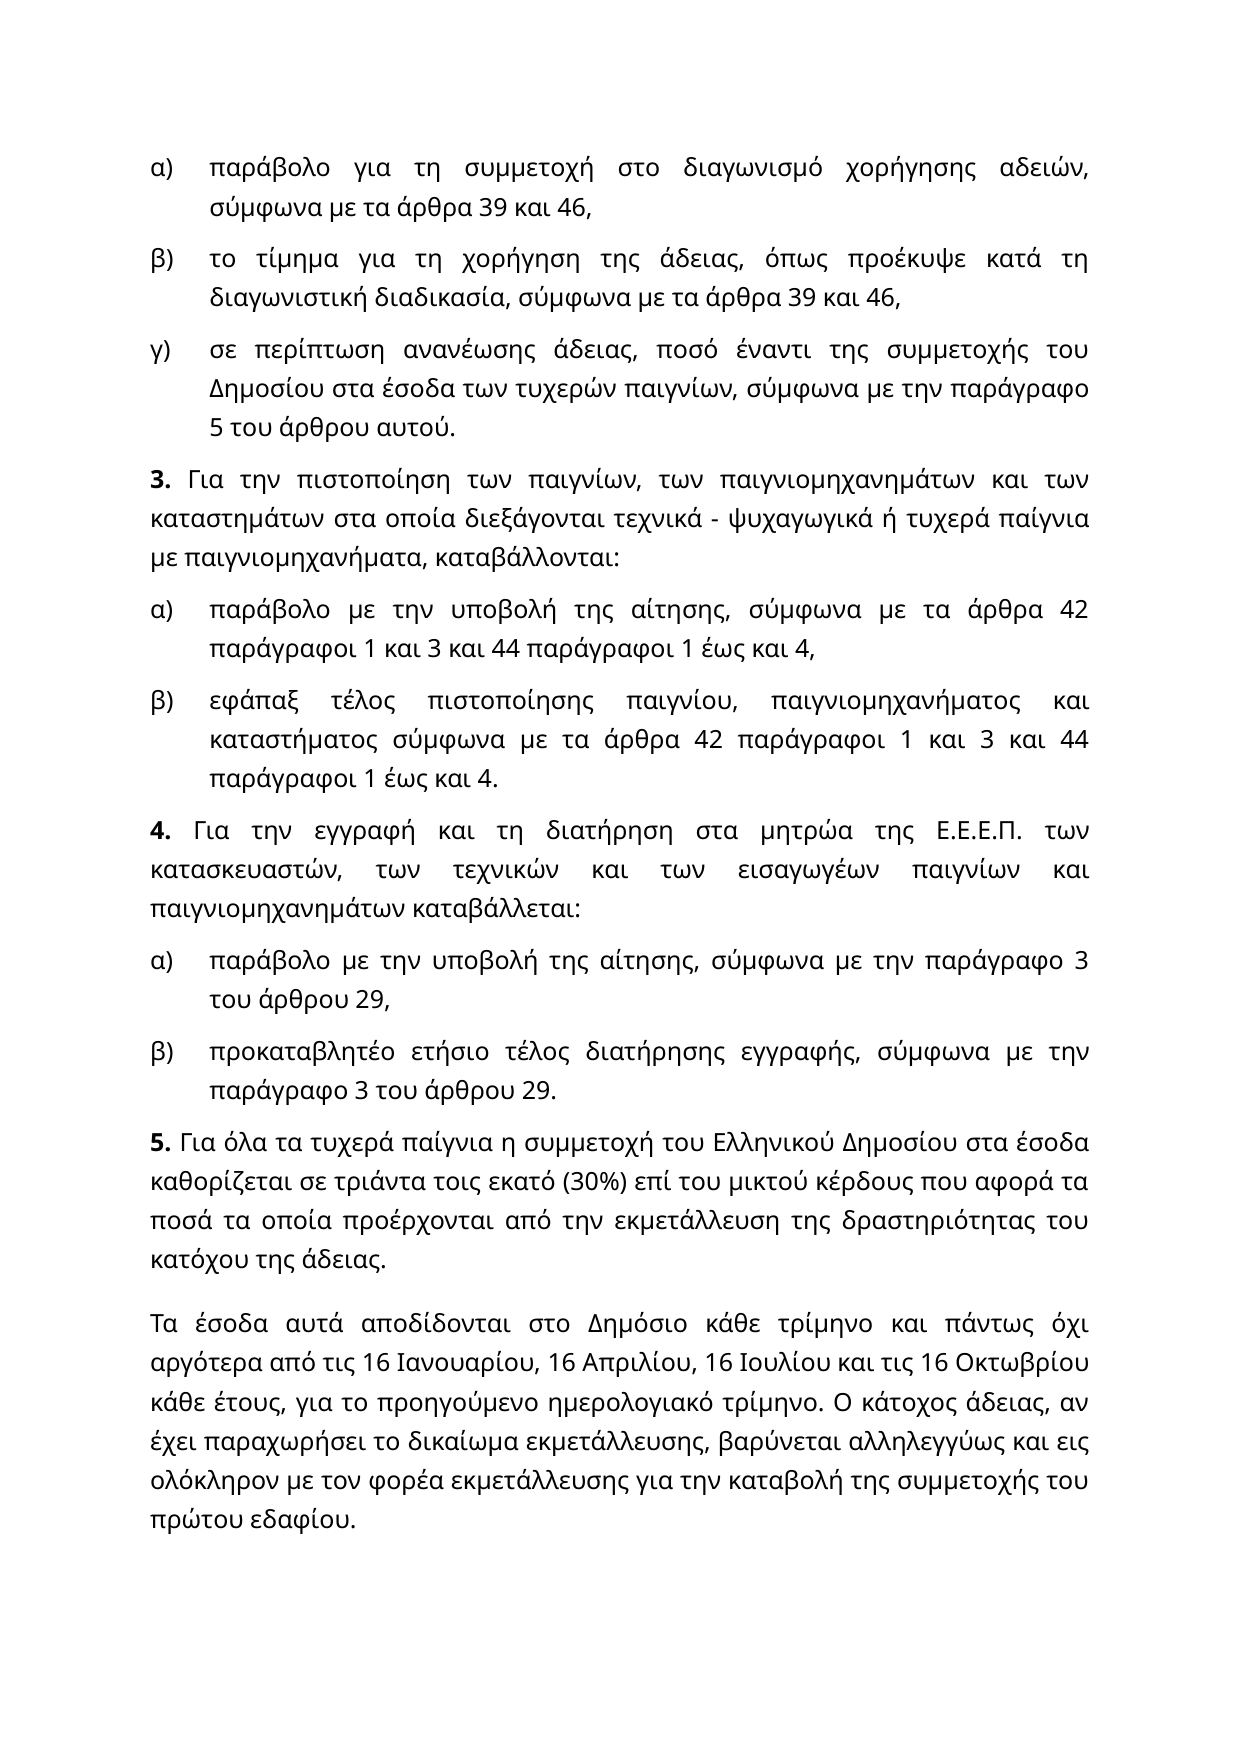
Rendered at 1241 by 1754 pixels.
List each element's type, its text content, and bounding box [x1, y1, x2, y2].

list β) εφάπαξ τέλος πιστοποίησης παιγνίου, παιγνιομηχανήματος και καταστήματος σύμφωνα με τα άρθρα 42 παράγραφοι 1 και 3 και 44 παράγραφοι 1 έως και 4. [150, 682, 1090, 795]
list γ) σε περίπτωση ανανέωσης άδειας, ποσό έναντι της συμμετοχής του Δημοσίου στα έσοδα των τυχερών παιγνίων, σύμφωνα με την παράγραφο 5 του άρθρου αυτού. [150, 332, 1090, 444]
list α) παράβολο με την υποβολή της αίτησης, σύμφωνα με την παράγραφο 3 του άρθρου 29, [150, 942, 1090, 1016]
text Τα έσοδα αυτά αποδίδονται στο Δημόσιο κάθε τρίμηνο και πάντως όχι αργότερα από τις 16 Ιανουαρίου, 16 Απριλίου, 16 Ιουλίου και τις 16 Οκτωβρίου κάθε έτους, για το προηγούμενο ημερολογιακό τρίμηνο. Ο κάτοχος άδειας, αν έχει παραχωρήσει το δικαίωμα εκμετάλλευσης, βαρύνεται αλληλεγγύως και εις ολόκληρον με τον φορέα εκμετάλλευσης για την καταβολή της συμμετοχής του πρώτου εδαφίου. [150, 1306, 1090, 1536]
text 3. Για την πιστοποίηση των παιγνίων, των παιγνιομηχανημάτων και των καταστημάτων στα οποία διεξάγονται τεχνικά - ψυχαγωγικά ή τυχερά παίγνια με παιγνιομηχανήματα, καταβάλλονται: [150, 462, 1090, 574]
list α) παράβολο με την υποβολή της αίτησης, σύμφωνα με τα άρθρα 42 παράγραφοι 1 και 3 και 44 παράγραφοι 1 έως και 4, [150, 592, 1090, 665]
list β) προκαταβλητέο ετήσιο τέλος διατήρησης εγγραφής, σύμφωνα με την παράγραφο 3 του άρθρου 29. [150, 1033, 1090, 1107]
text 5. Για όλα τα τυχερά παίγνια η συμμετοχή του Ελληνικού Δημοσίου στα έσοδα καθορίζεται σε τριάντα τοις εκατό (30%) επί του μικτού κέρδους που αφορά τα ποσά τα οποία προέρχονται από την εκμετάλλευση της δραστηριότητας του κατόχου της άδειας. [150, 1124, 1090, 1276]
list α) παράβολο για τη συμμετοχή στο διαγωνισμό χορήγησης αδειών, σύμφωνα με τα άρθρα 39 και 46, [150, 150, 1090, 223]
text 4. Για την εγγραφή και τη διατήρηση στα μητρώα της Ε.Ε.Ε.Π. των κατασκευαστών, των τεχνικών και των εισαγωγέων παιγνίων και παιγνιομηχανημάτων καταβάλλεται: [150, 812, 1090, 925]
list β) το τίμημα για τη χορήγηση της άδειας, όπως προέκυψε κατά τη διαγωνιστική διαδικασία, σύμφωνα με τα άρθρα 39 και 46, [150, 241, 1090, 314]
